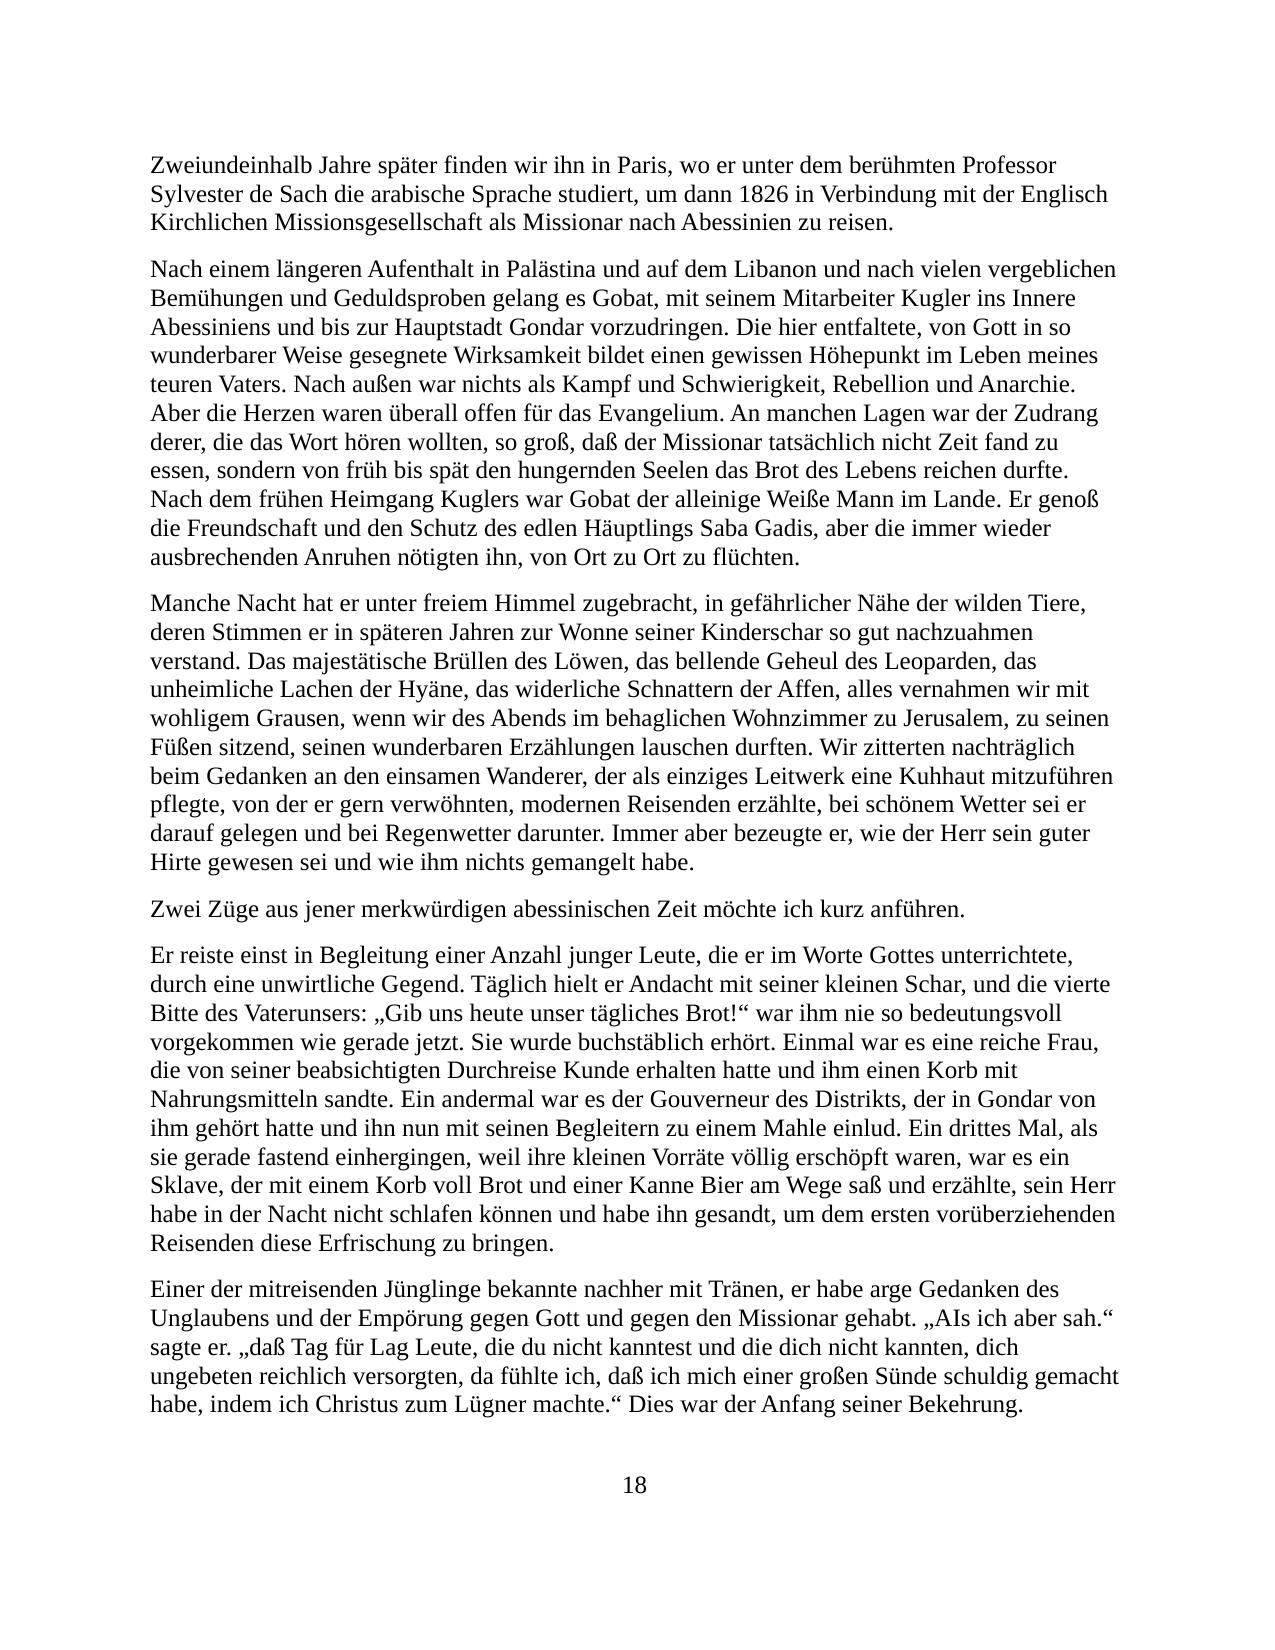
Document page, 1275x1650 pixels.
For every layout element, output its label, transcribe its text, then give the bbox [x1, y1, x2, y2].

text Zwei Züge aus jener merkwürdigen abessinischen Zeit möchte ich kurz anführen. [150, 894, 1125, 922]
text Einer der mitreisenden Jünglinge bekannte nachher mit Tränen, er habe arge Gedanken des Unglaubens und der Empörung gegen Gott und gegen den Missionar gehabt. „AIs ich aber sah.“ sagte er. „daß Tag für Lag Leute, die du nicht kanntest und die dich nicht kannten, dich ungebeten reichlich versorgten, da fühlte ich, daß ich mich einer großen Sünde schuldig gemacht habe, indem ich Christus zum Lügner machte.“ Dies war der Anfang seiner Bekehrung. [150, 1274, 1125, 1418]
text Zweiundeinhalb Jahre später finden wir ihn in Paris, wo er unter dem berühmten Professor Sylvester de Sach die arabische Sprache studiert, um dann 1826 in Verbindung mit der Englisch Kirchlichen Missionsgesellschaft als Missionar nach Abessinien zu reisen. [150, 150, 1125, 236]
text Nach einem längeren Aufenthalt in Palästina und auf dem Libanon und nach vielen vergeblichen Bemühungen und Geduldsproben gelang es Gobat, mit seinem Mitarbeiter Kugler ins Innere Abessiniens und bis zur Hauptstadt Gondar vorzudringen. Die hier entfaltete, von Gott in so wunderbarer Weise gesegnete Wirksamkeit bildet einen gewissen Höhepunkt im Leben meines teuren Vaters. Nach außen war nichts als Kampf und Schwierigkeit, Rebellion und Anarchie. Aber die Herzen waren überall offen für das Evangelium. An manchen Lagen war der Zudrang derer, die das Wort hören wollten, so groß, daß der Missionar tatsächlich nicht Zeit fand zu essen, sondern von früh bis spät den hungernden Seelen das Brot des Lebens reichen durfte. Nach dem frühen Heimgang Kuglers war Gobat der alleinige Weiße Mann im Lande. Er genoß die Freundschaft und den Schutz des edlen Häuptlings Saba Gadis, aber die immer wieder ausbrechenden Anruhen nötigten ihn, von Ort zu Ort zu flüchten. [150, 254, 1125, 570]
text Er reiste einst in Begleitung einer Anzahl junger Leute, die er im Worte Gottes unterrichtete, durch eine unwirtliche Gegend. Täglich hielt er Andacht mit seiner kleinen Schar, und die vierte Bitte des Vaterunsers: „Gib uns heute unser tägliches Brot!“ war ihm nie so bedeutungsvoll vorgekommen wie gerade jetzt. Sie wurde buchstäblich erhört. Einmal war es eine reiche Frau, die von seiner beabsichtigten Durchreise Kunde erhalten hatte und ihm einen Korb mit Nahrungsmitteln sandte. Ein andermal war es der Gouverneur des Distrikts, der in Gondar von ihm gehört hatte und ihn nun mit seinen Begleitern zu einem Mahle einlud. Ein drittes Mal, als sie gerade fastend einhergingen, weil ihre kleinen Vorräte völlig erschöpft waren, war es ein Sklave, der mit einem Korb voll Brot und einer Kanne Bier am Wege saß und erzählte, sein Herr habe in der Nacht nicht schlafen können und habe ihn gesandt, um dem ersten vorüberziehenden Reisenden diese Erfrischung zu bringen. [150, 940, 1125, 1257]
text Manche Nacht hat er unter freiem Himmel zugebracht, in gefährlicher Nähe der wilden Tiere, deren Stimmen er in späteren Jahren zur Wonne seiner Kinderschar so gut nachzuahmen verstand. Das majestätische Brüllen des Löwen, das bellende Geheul des Leoparden, das unheimliche Lachen der Hyäne, das widerliche Schnattern der Affen, alles vernahmen wir mit wohligem Grausen, wenn wir des Abends im behaglichen Wohnzimmer zu Jerusalem, zu seinen Füßen sitzend, seinen wunderbaren Erzählungen lauschen durften. Wir zitterten nachträglich beim Gedanken an den einsamen Wanderer, der als einziges Leitwerk eine Kuhhaut mitzuführen pflegte, von der er gern verwöhnten, modernen Reisenden erzählte, bei schönem Wetter sei er darauf gelegen und bei Regenwetter darunter. Immer aber bezeugte er, wie der Herr sein guter Hirte gewesen sei und wie ihm nichts gemangelt habe. [150, 588, 1125, 876]
